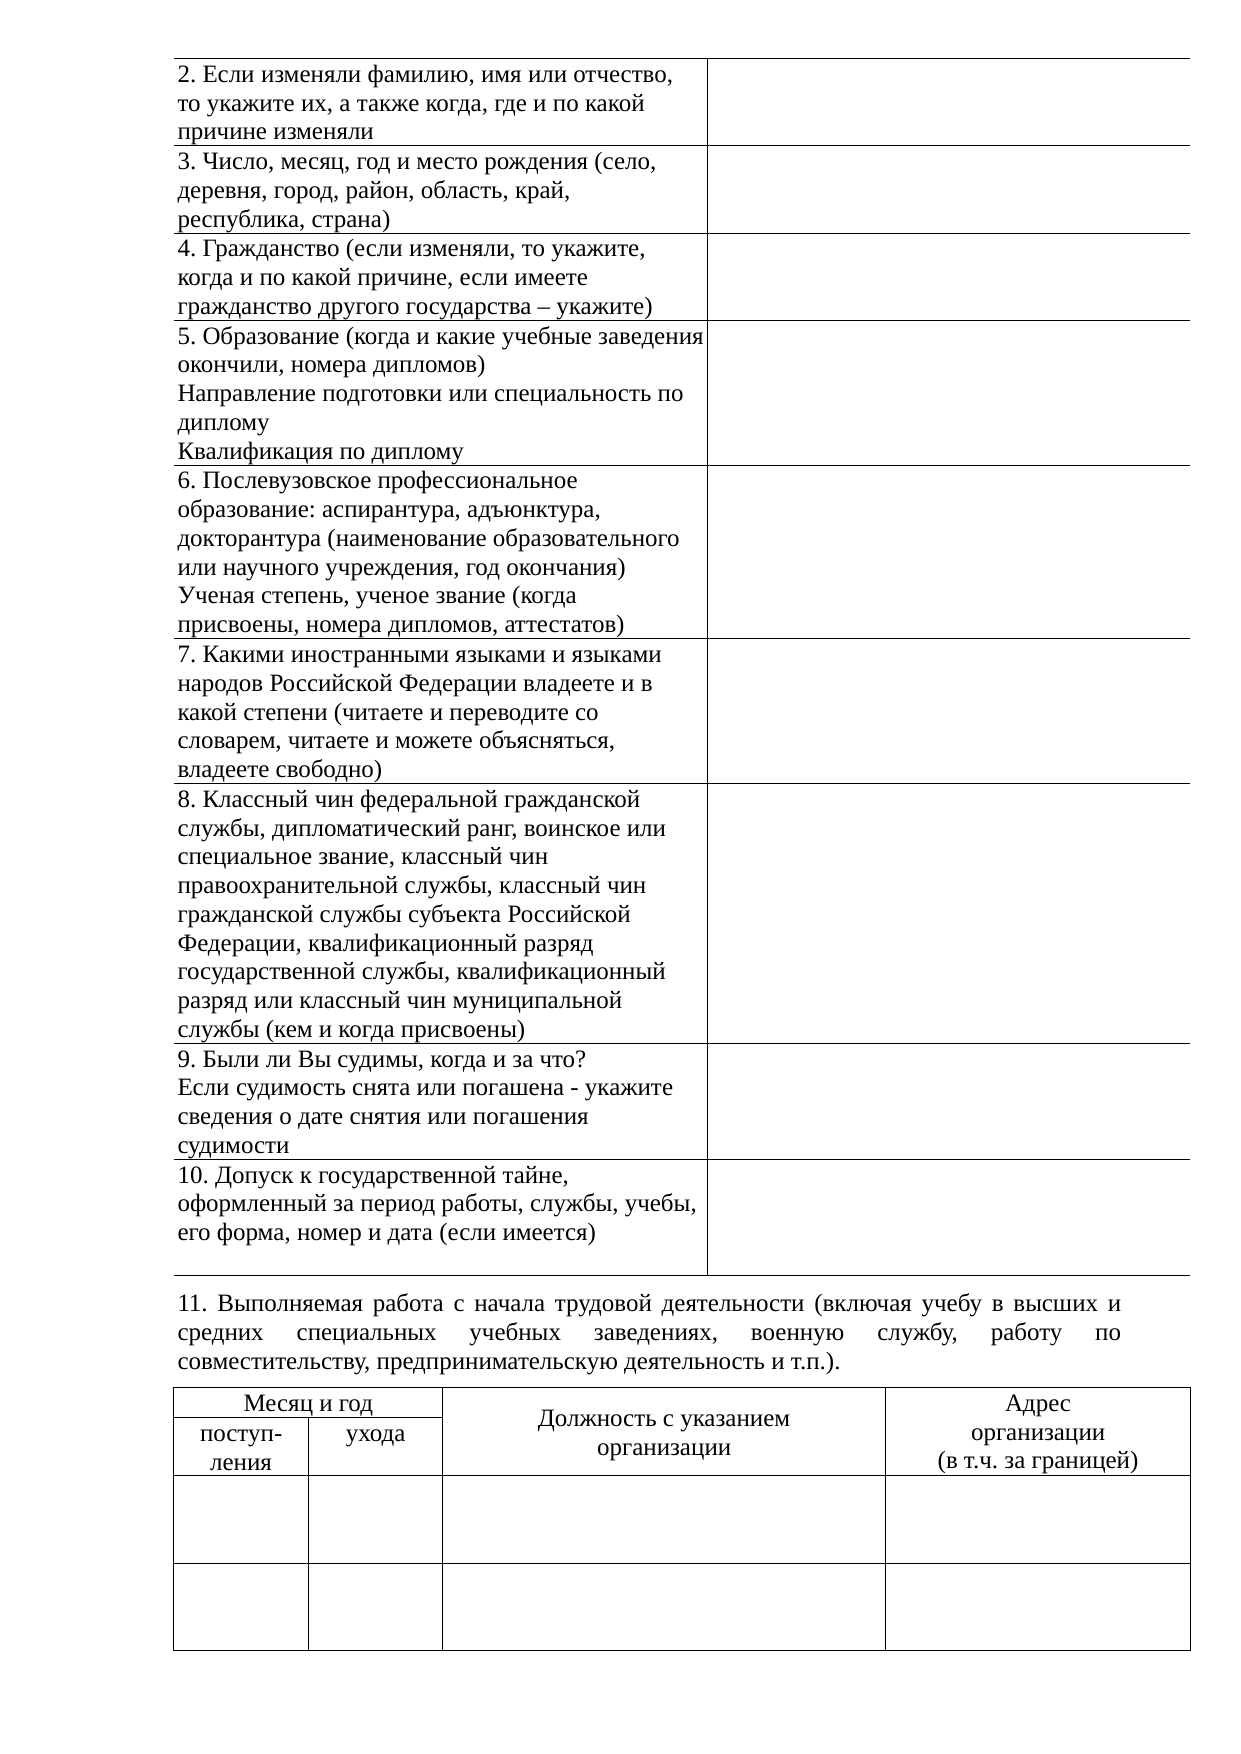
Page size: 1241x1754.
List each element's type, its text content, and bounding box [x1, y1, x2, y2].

table_cell [886, 1564, 1190, 1650]
table_cell [708, 466, 1190, 638]
table_cell поступ­ления [174, 1418, 308, 1475]
table_cell [443, 1476, 885, 1563]
table_cell 5. Образование (когда и какие учебные заведения окончили, номера дипломов) Направление подготовки или специальность по диплому Квалификация по диплому [174, 321, 707, 464]
table_cell 8. Классный чин федеральной гражданской службы, дипломатический ранг, воинское или специальное звание, классный чин правоохранительной службы, классный чин гражданской службы субъекта Российской Федерации, квалификационный разряд государственной службы, квалификационный разряд или классный чин муниципальной службы (кем и когда присвоены) [174, 784, 707, 1043]
table_cell [309, 1476, 442, 1563]
table_cell [708, 321, 1190, 464]
table_cell [443, 1564, 885, 1650]
table_header Должность с указанием организации [443, 1388, 885, 1475]
table_cell [309, 1564, 442, 1650]
table_cell [708, 639, 1190, 783]
table_cell [174, 1476, 308, 1563]
table_header Месяц и год [174, 1388, 442, 1417]
table_header [708, 59, 1190, 145]
table_cell 6. Послевузовское профессиональное образование: аспирантура, адъюнктура, докторантура (наименование образовательного или научного учреждения, год окончания) Ученая степень, ученое звание (когда присвоены, номера дипломов, аттестатов) [174, 466, 707, 638]
table_cell [708, 1044, 1190, 1159]
table_cell 7. Какими иностранными языками и языками народов Российской Федерации владеете и в какой степени (читаете и переводите со словарем, читаете и можете объясняться, владеете свободно) [174, 639, 707, 783]
table_cell 10. Допуск к государственной тайне, оформленный за период работы, службы, учебы, его форма, номер и дата (если имеется) [174, 1160, 707, 1275]
table_cell [708, 1160, 1190, 1275]
table_cell [708, 784, 1190, 1043]
text 11. Выполняемая работа с начала трудовой деятельности (включая учебу в высших и средних специальных учебных заведениях, военную службу, работу по совместительству, предпринимательскую деятельность и т.п.). [177, 1288, 1122, 1374]
table_cell 4. Гражданство (если изменяли, то укажите, когда и по какой причине, если имеете гражданство другого государства – укажите) [174, 234, 707, 320]
table_cell [174, 1564, 308, 1650]
table_cell ухода [309, 1418, 442, 1475]
table_header Адрес организации (в т.ч. за границей) [886, 1388, 1190, 1475]
table_cell [708, 146, 1190, 232]
table_cell 9. Были ли Вы судимы, когда и за что? Если судимость снята или погашена - укажите сведения о дате снятия или погашения судимости [174, 1044, 707, 1159]
table_header 2. Если изменяли фамилию, имя или отчество, то укажите их, а также когда, где и по какой причине изменяли [174, 59, 707, 145]
table_cell 3. Число, месяц, год и место рождения (село, деревня, город, район, область, край, республика, страна) [174, 146, 707, 232]
table_cell [708, 234, 1190, 320]
table_cell [886, 1476, 1190, 1563]
